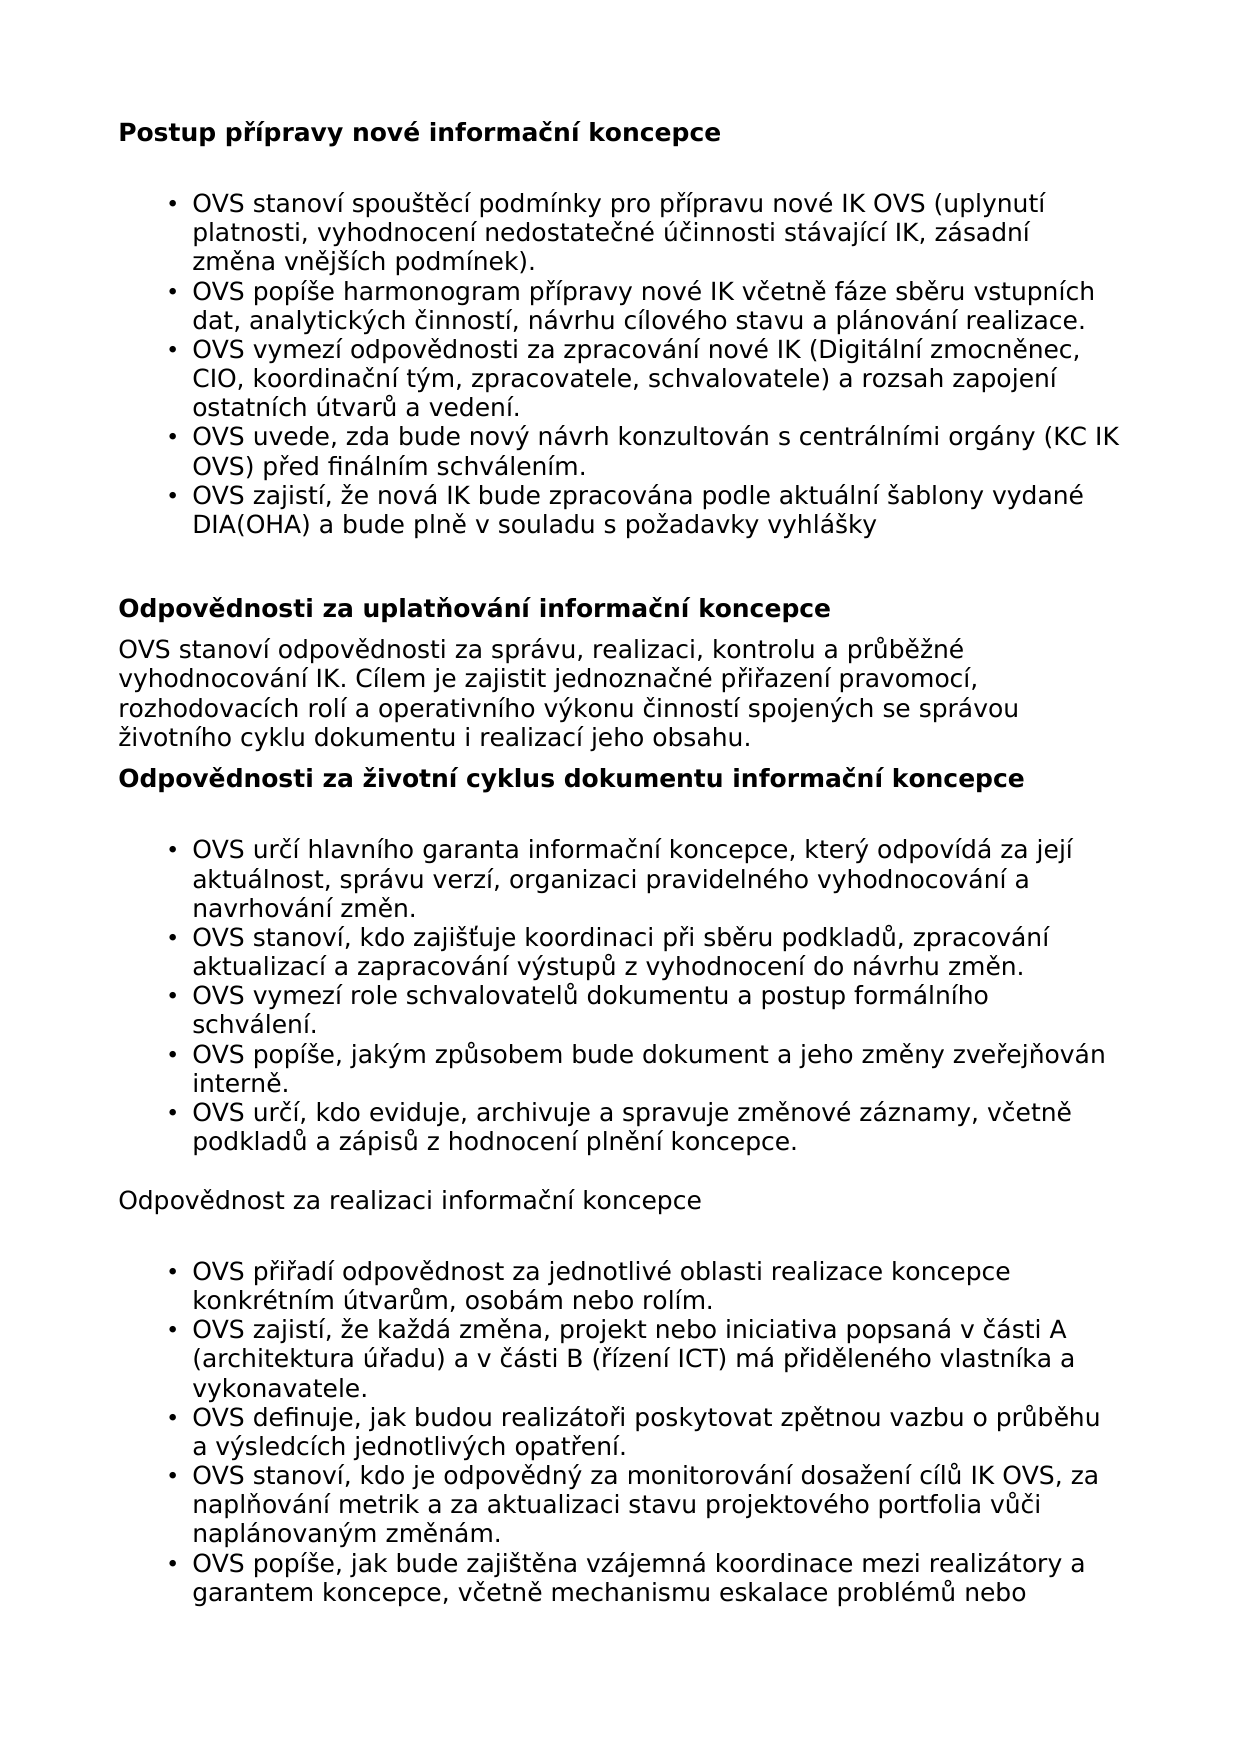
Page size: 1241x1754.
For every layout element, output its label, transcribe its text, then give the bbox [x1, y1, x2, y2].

list OVS přiřadí odpovědnost za jednotlivé oblasti realizace koncepce konkrétním útvarům, osobám nebo rolím. [177, 1257, 1122, 1316]
list OVS zajistí, že nová IK bude zpracována podle aktuální šablony vydané DIA(OHA) a bude plně v souladu s požadavky vyhlášky [177, 481, 1122, 539]
text OVS stanoví odpovědnosti za správu, realizaci, kontrolu a průběžné vyhodnocování IK. Cílem je zajistit jednoznačné přiřazení pravomocí, rozhodovacích rolí a operativního výkonu činností spojených se správou životního cyklu dokumentu i realizací jeho obsahu. [118, 635, 1122, 752]
list OVS popíše, jak bude zajištěna vzájemná koordinace mezi realizátory a garantem koncepce, včetně mechanismu eskalace problémů nebo [177, 1549, 1122, 1607]
list OVS stanoví, kdo zajišťuje koordinaci při sběru podkladů, zpracování aktualizací a zapracování výstupů z vyhodnocení do návrhu změn. [177, 923, 1122, 982]
text Odpovědnosti za životní cyklus dokumentu informační koncepce [118, 764, 1122, 794]
list OVS stanoví, kdo je odpovědný za monitorování dosažení cílů IK OVS, za naplňování metrik a za aktualizaci stavu projektového portfolia vůči naplánovaným změnám. [177, 1461, 1122, 1549]
subtitle Postup přípravy nové informační koncepce [118, 118, 1122, 147]
list OVS popíše, jakým způsobem bude dokument a jeho změny zveřejňován interně. [177, 1040, 1122, 1098]
list OVS stanoví spouštěcí podmínky pro přípravu nové IK OVS (uplynutí platnosti, vyhodnocení nedostatečné účinnosti stávající IK, zásadní změna vnějších podmínek). [177, 189, 1122, 277]
list OVS určí, kdo eviduje, archivuje a spravuje změnové záznamy, včetně podkladů a zápisů z hodnocení plnění koncepce. [177, 1098, 1122, 1157]
list OVS vymezí role schvalovatelů dokumentu a postup formálního schválení. [177, 982, 1122, 1040]
text Odpovědnost za realizaci informační koncepce [118, 1186, 1122, 1215]
list OVS uvede, zda bude nový návrh konzultován s centrálními orgány (KC IK OVS) před finálním schválením. [177, 423, 1122, 481]
list OVS definuje, jak budou realizátoři poskytovat zpětnou vazbu o průběhu a výsledcích jednotlivých opatření. [177, 1403, 1122, 1461]
list OVS zajistí, že každá změna, projekt nebo iniciativa popsaná v části A (architektura úřadu) a v části B (řízení ICT) má přiděleného vlastníka a vykonavatele. [177, 1316, 1122, 1403]
list OVS určí hlavního garanta informační koncepce, který odpovídá za její aktuálnost, správu verzí, organizaci pravidelného vyhodnocování a navrhování změn. [177, 836, 1122, 923]
list OVS vymezí odpovědnosti za zpracování nové IK (Digitální zmocněnec, CIO, koordinační tým, zpracovatele, schvalovatele) a rozsah zapojení ostatních útvarů a vedení. [177, 335, 1122, 423]
list OVS popíše harmonogram přípravy nové IK včetně fáze sběru vstupních dat, analytických činností, návrhu cílového stavu a plánování realizace. [177, 277, 1122, 335]
subtitle Odpovědnosti za uplatňování informační koncepce [118, 594, 1122, 623]
